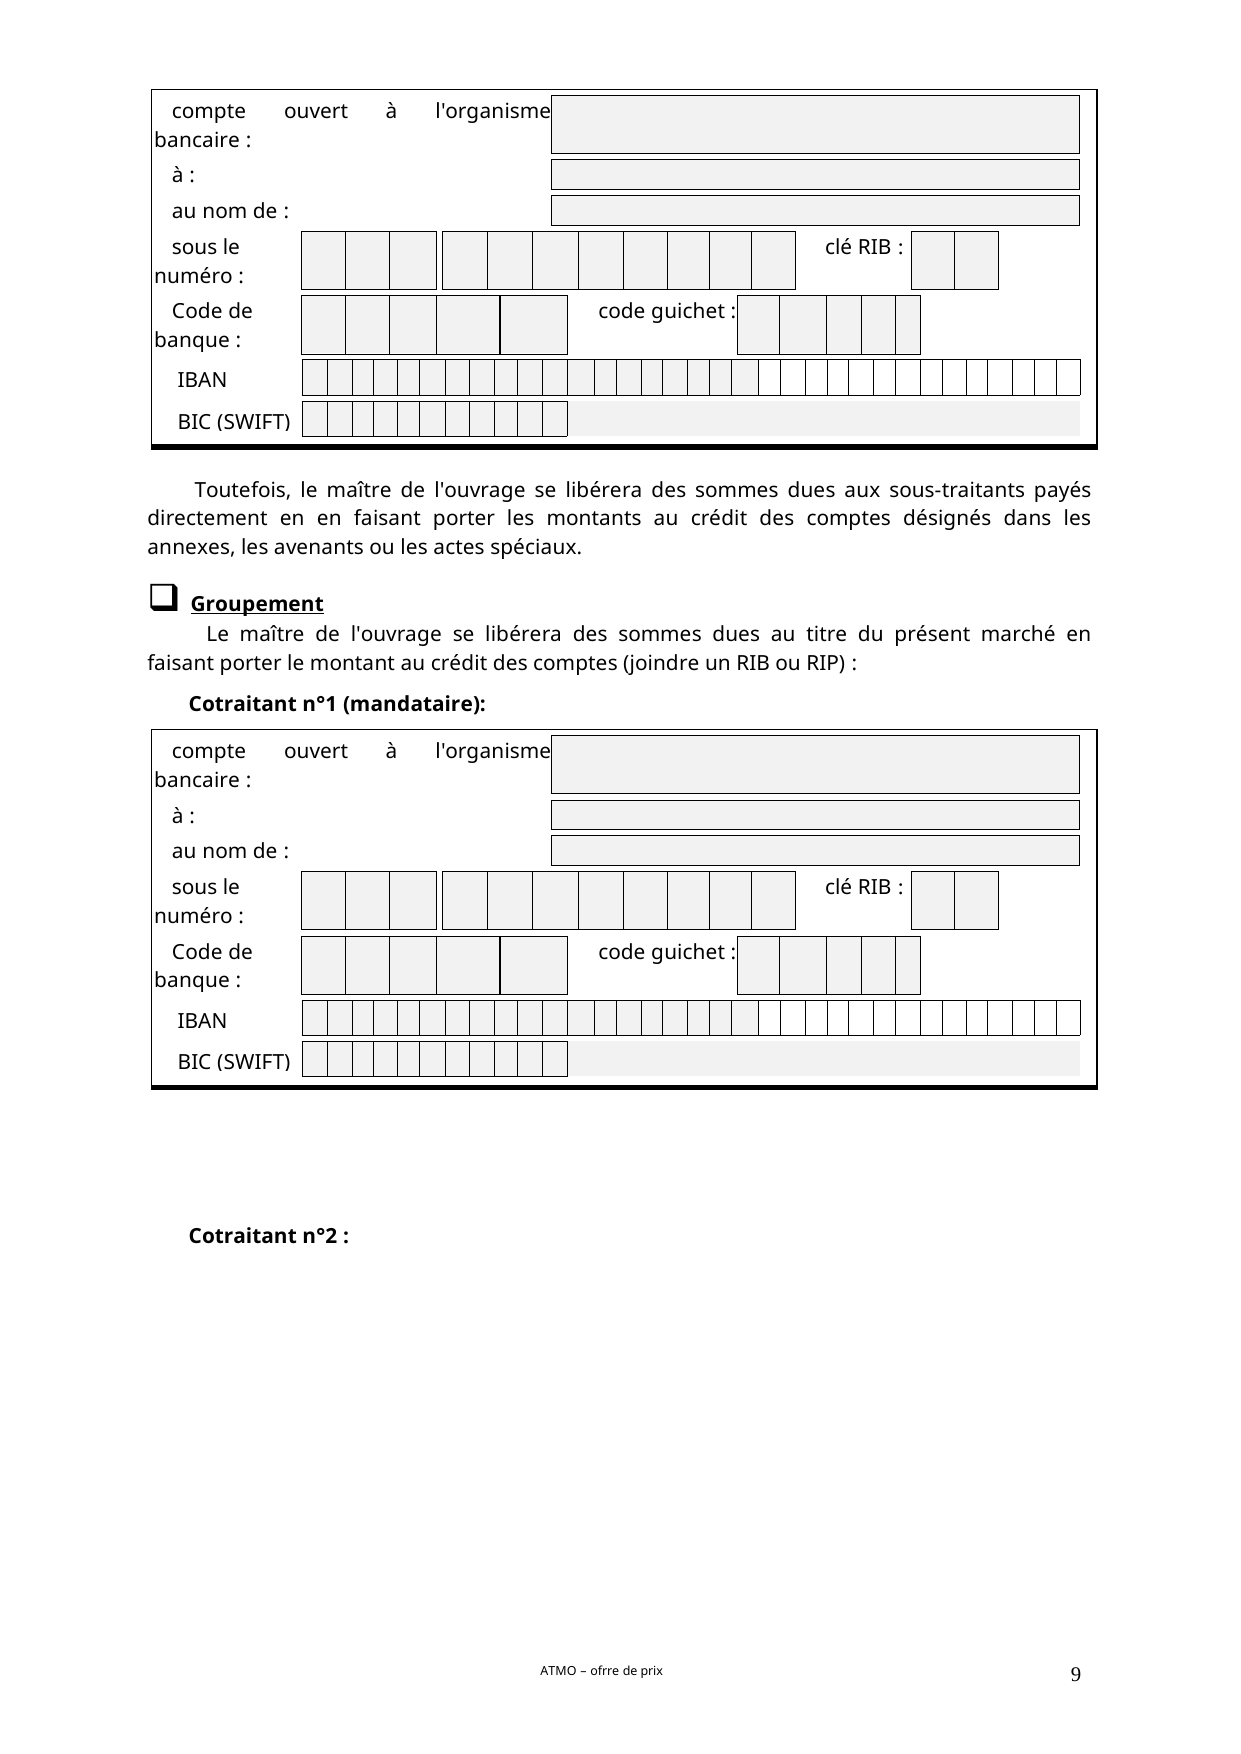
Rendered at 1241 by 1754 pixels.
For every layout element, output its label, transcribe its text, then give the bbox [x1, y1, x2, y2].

table_cell [595, 1001, 616, 1035]
table_cell [533, 872, 578, 929]
table_cell compte ouvert à l'organisme bancaire : [154, 735, 551, 793]
table_cell [921, 360, 942, 395]
table_cell [152, 354, 1096, 359]
table_cell [955, 872, 998, 929]
table_cell [488, 232, 532, 289]
table_cell [446, 402, 469, 436]
table_cell [1080, 195, 1096, 225]
table_cell [967, 360, 987, 395]
table_cell [446, 1001, 469, 1035]
table_cell [154, 225, 583, 231]
table_cell [583, 929, 1080, 936]
table_cell [152, 994, 1096, 1000]
table_cell [583, 866, 1080, 871]
table_cell à : [154, 800, 551, 829]
table_cell [828, 1001, 848, 1035]
table_cell [533, 232, 578, 289]
table_cell [1080, 735, 1096, 793]
table_cell [988, 360, 1012, 395]
table_cell [154, 153, 583, 159]
table_cell [495, 1001, 517, 1035]
table_cell [583, 794, 1080, 799]
table_cell [470, 402, 494, 436]
table_cell [617, 360, 641, 395]
table_cell [1080, 793, 1096, 799]
table_cell [398, 1001, 419, 1035]
table_cell [862, 296, 895, 353]
table_cell [624, 872, 667, 929]
table_cell [642, 360, 662, 395]
table_header [154, 90, 583, 95]
table_cell [849, 1001, 873, 1035]
table_cell [398, 360, 419, 395]
table_cell [663, 1001, 687, 1035]
table_cell [346, 232, 389, 289]
table_cell [302, 872, 345, 929]
table_cell [1013, 360, 1034, 395]
table_cell [1035, 1001, 1056, 1035]
table_cell [568, 360, 594, 395]
table_cell [1081, 359, 1096, 395]
table_cell [1057, 1001, 1080, 1035]
table_cell [912, 872, 954, 929]
table_cell [328, 402, 352, 436]
table_cell [583, 830, 1080, 835]
table_cell IBAN [154, 1000, 302, 1035]
table_cell [1080, 295, 1096, 353]
table_cell [488, 872, 532, 929]
table_cell [154, 436, 1080, 444]
table_cell IBAN [154, 359, 302, 395]
table_cell [1013, 1001, 1034, 1035]
table_cell BIC (SWIFT) [154, 401, 302, 436]
table_cell [154, 793, 583, 799]
table_cell [437, 937, 499, 994]
table_cell [732, 1001, 758, 1035]
table_cell [328, 360, 352, 395]
table_cell [1080, 159, 1096, 189]
table_cell [154, 289, 583, 295]
table_cell [759, 1001, 780, 1035]
table_cell [1080, 225, 1096, 231]
table_cell [353, 1001, 373, 1035]
table_cell [710, 360, 731, 395]
table_header [1080, 90, 1096, 95]
table_cell [154, 189, 583, 195]
table_cell [1080, 936, 1096, 994]
table_cell [346, 937, 389, 994]
table_cell [543, 402, 567, 436]
table_cell [420, 360, 445, 395]
table_cell [1080, 800, 1096, 829]
table_cell [738, 296, 779, 353]
table_cell [328, 1042, 352, 1076]
table_cell [495, 402, 517, 436]
table_cell [303, 1001, 327, 1035]
table_cell [874, 360, 895, 395]
table_cell [896, 1001, 920, 1035]
table_cell code guichet : [568, 295, 737, 353]
table_cell sous le numéro : [154, 871, 301, 929]
table_cell [921, 1001, 942, 1035]
table_cell [552, 196, 1079, 225]
table_cell [583, 190, 1080, 195]
table_cell code guichet : [568, 936, 737, 994]
table_cell [828, 360, 848, 395]
table_cell [353, 402, 373, 436]
table_cell [390, 872, 436, 929]
table_cell [552, 736, 1079, 793]
table_cell [470, 360, 494, 395]
table_cell [374, 360, 397, 395]
table_cell compte ouvert à l'organisme bancaire : [154, 95, 551, 153]
table_cell [568, 401, 1080, 436]
table_cell [732, 360, 758, 395]
table_cell [1080, 153, 1096, 159]
table_cell clé RIB : [796, 231, 911, 289]
table_cell [552, 801, 1079, 829]
table_cell [1080, 189, 1096, 195]
table_cell [912, 232, 954, 289]
table_cell [374, 1001, 397, 1035]
table_cell [583, 154, 1080, 159]
table_cell [303, 1042, 327, 1076]
table_cell [328, 1001, 352, 1035]
table_cell [668, 872, 709, 929]
table_cell [568, 1041, 1080, 1076]
table_cell au nom de : [154, 835, 551, 865]
table_cell [518, 402, 542, 436]
table_cell [999, 231, 1096, 289]
table_cell [353, 360, 373, 395]
table_cell Code de banque : [154, 936, 301, 994]
table_cell [420, 1001, 445, 1035]
table_cell [518, 1001, 542, 1035]
table_cell [1035, 360, 1056, 395]
table_cell [1080, 289, 1096, 295]
table_cell [495, 360, 517, 395]
table_cell [303, 402, 327, 436]
table_cell [943, 360, 966, 395]
table_header [583, 730, 1080, 735]
table_cell [827, 296, 861, 353]
table_cell [390, 937, 436, 994]
table_cell [1080, 829, 1096, 835]
table_cell [446, 1042, 469, 1076]
table_cell [943, 1001, 966, 1035]
table_cell [398, 402, 419, 436]
table_cell clé RIB : [796, 871, 911, 929]
table_cell [1080, 401, 1096, 436]
table_cell [501, 937, 567, 994]
table_cell [624, 232, 667, 289]
table_cell [874, 1001, 895, 1035]
table_cell [302, 937, 345, 994]
table_cell [154, 865, 583, 871]
table_cell [303, 360, 327, 395]
table_cell [849, 360, 873, 395]
table_cell [710, 1001, 731, 1035]
table_cell [752, 232, 795, 289]
table_cell [688, 1001, 709, 1035]
table_cell [495, 1042, 517, 1076]
table_cell [552, 160, 1079, 189]
table_cell [663, 360, 687, 395]
table_cell [999, 871, 1096, 929]
table_cell [374, 402, 397, 436]
text Le maître de l'ouvrage se libérera des sommes dues au titre du présent marché en faisant porter le montant au crédit des comptes (joindre un RIB ou RIP) : [147, 619, 1093, 676]
table_cell [518, 360, 542, 395]
text Cotraitant n°2 : [188, 1221, 1093, 1249]
table_cell [759, 360, 780, 395]
table_cell [346, 296, 389, 353]
table_cell [642, 1001, 662, 1035]
table_header [154, 730, 583, 735]
table_cell [710, 872, 751, 929]
table_cell [738, 937, 779, 994]
table_cell [518, 1042, 542, 1076]
table_cell [668, 232, 709, 289]
table_cell [862, 937, 895, 994]
table_cell [437, 871, 442, 929]
table_cell [302, 232, 345, 289]
table_cell à : [154, 159, 551, 189]
table_cell [501, 296, 567, 353]
table_cell [390, 232, 436, 289]
table_cell [1080, 436, 1096, 444]
table_cell [543, 1001, 567, 1035]
table_cell [1080, 95, 1096, 153]
table_cell [617, 1001, 641, 1035]
table_cell BIC (SWIFT) [154, 1041, 302, 1076]
table_cell [1080, 1076, 1096, 1085]
table_cell [780, 296, 826, 353]
table_cell [595, 360, 616, 395]
table_cell [806, 360, 827, 395]
table_cell [579, 232, 623, 289]
table_cell [921, 936, 1080, 994]
table_cell [437, 231, 442, 289]
text q Groupement [147, 585, 1093, 619]
table_cell [543, 360, 567, 395]
table_cell [152, 1035, 1096, 1041]
table_cell [896, 937, 920, 994]
table_cell [583, 226, 1080, 231]
table_cell [390, 296, 436, 353]
table_cell [568, 1001, 594, 1035]
table_cell [420, 1042, 445, 1076]
table_cell Code de banque : [154, 295, 301, 353]
table_cell [443, 872, 487, 929]
table_cell sous le numéro : [154, 231, 301, 289]
table_cell [543, 1042, 567, 1076]
table_header [1080, 730, 1096, 735]
table_cell [152, 395, 1096, 401]
table_cell [781, 1001, 805, 1035]
table_cell [1080, 865, 1096, 871]
table_cell [552, 836, 1079, 865]
table_cell [420, 402, 445, 436]
table_cell [827, 937, 861, 994]
table_cell [443, 232, 487, 289]
table_cell [446, 360, 469, 395]
table_cell [1080, 1041, 1096, 1076]
table_cell [1080, 835, 1096, 865]
table_cell [710, 232, 751, 289]
table_cell [1081, 1000, 1096, 1035]
table_cell [470, 1042, 494, 1076]
table_cell [967, 1001, 987, 1035]
table_cell au nom de : [154, 195, 551, 225]
table_cell [398, 1042, 419, 1076]
table_cell [955, 232, 998, 289]
table_cell [470, 1001, 494, 1035]
table_cell [921, 295, 1080, 353]
table_cell [780, 937, 826, 994]
table_cell [154, 929, 583, 936]
table_cell [1080, 929, 1096, 936]
table_cell [752, 872, 795, 929]
table_cell [353, 1042, 373, 1076]
text Cotraitant n°1 (mandataire): [188, 689, 1093, 717]
table_cell [437, 296, 499, 353]
table_cell [583, 289, 1080, 295]
table_cell [896, 296, 920, 353]
text Toutefois, le maître de l'ouvrage se libérera des sommes dues aux sous-traitants payés directement en en faisant porter les montants au crédit des comptes désignés dans les annexes, les avenants ou les actes spéciaux. [147, 474, 1093, 560]
table_cell [688, 360, 709, 395]
table_cell [988, 1001, 1012, 1035]
table_cell [154, 829, 583, 835]
table_cell [374, 1042, 397, 1076]
table_cell [154, 1076, 1080, 1085]
table_cell [579, 872, 623, 929]
table_cell [896, 360, 920, 395]
table_header [583, 90, 1080, 95]
table_cell [552, 96, 1079, 153]
table_cell [781, 360, 805, 395]
table_cell [806, 1001, 827, 1035]
table_cell [302, 296, 345, 353]
table_cell [1057, 360, 1080, 395]
table_cell [346, 872, 389, 929]
